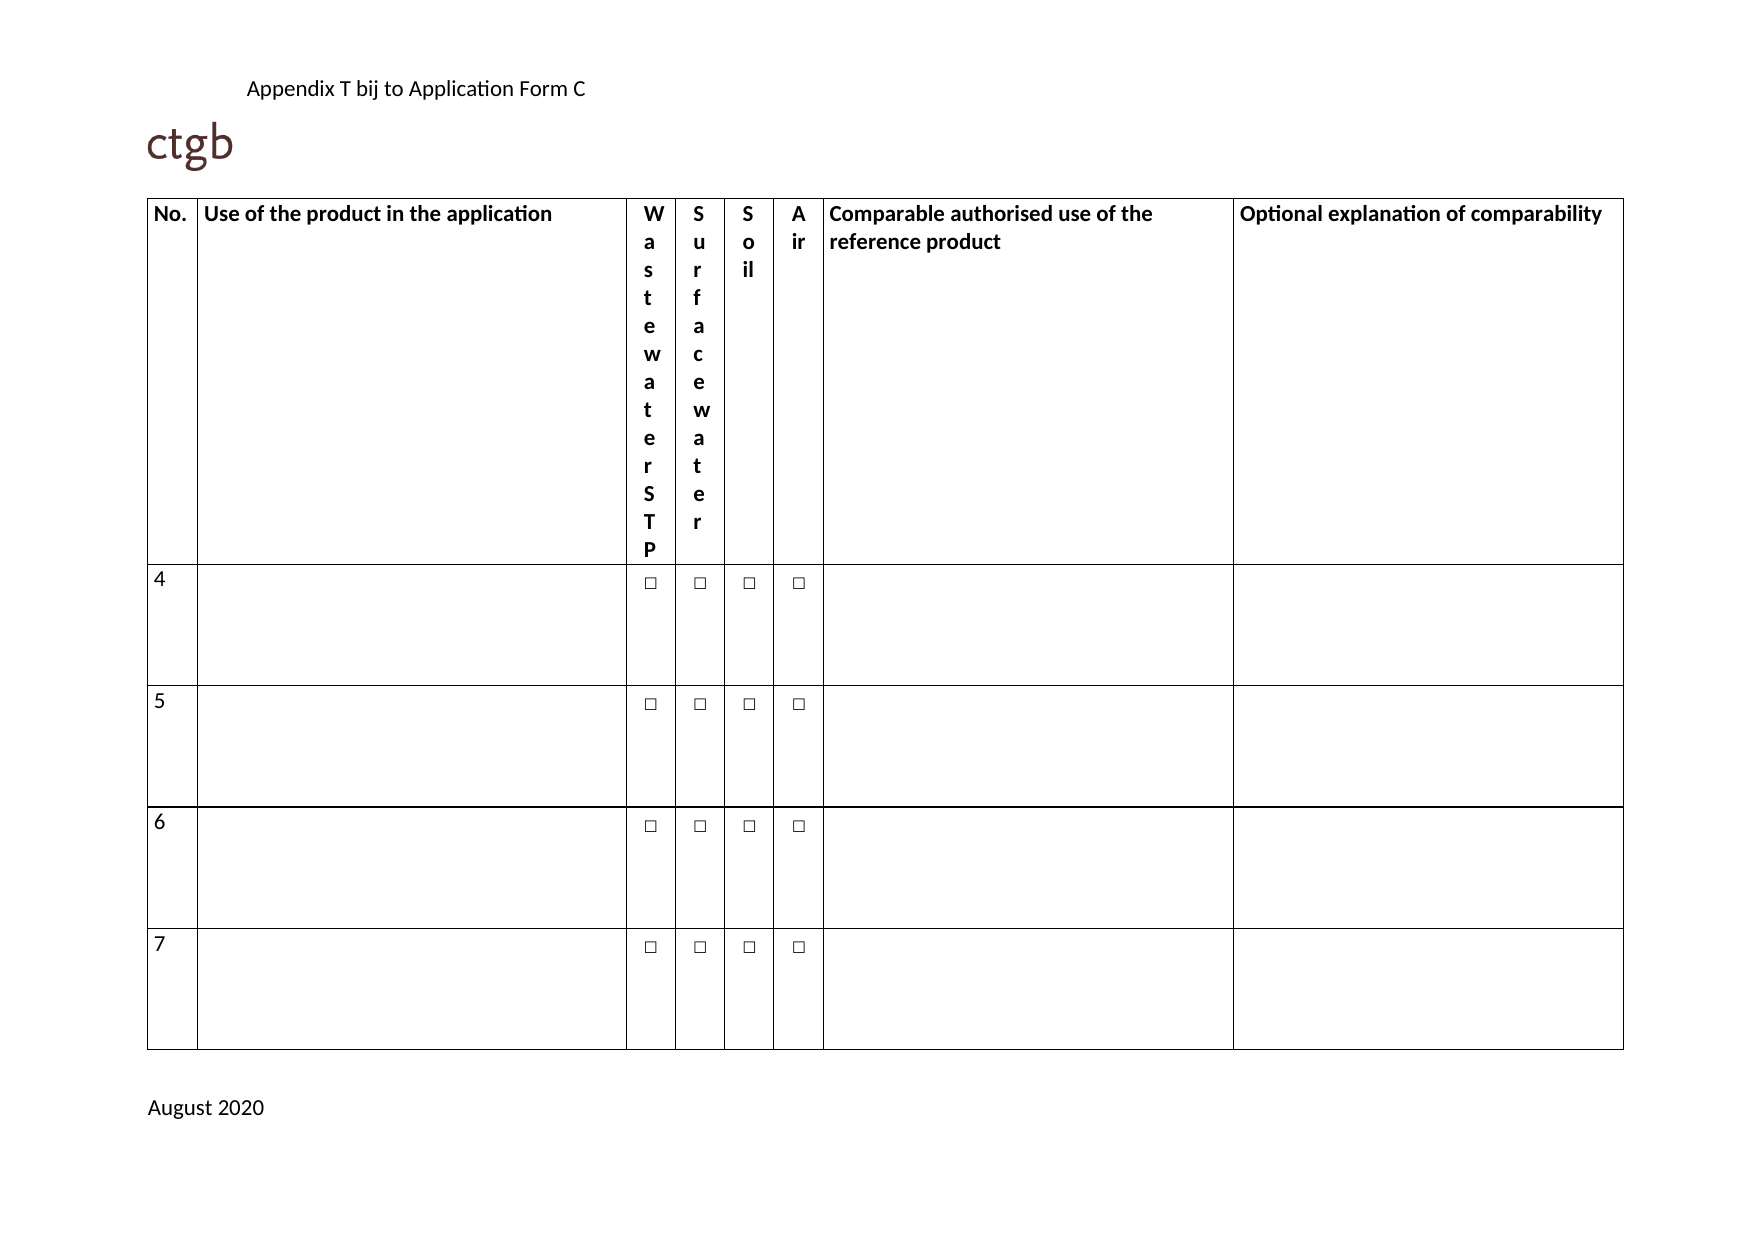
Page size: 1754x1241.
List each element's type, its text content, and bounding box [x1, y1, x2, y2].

table_cell [1234, 686, 1623, 806]
table_cell [198, 565, 626, 685]
table_header Optional explanation of comparability [1234, 199, 1623, 563]
table_cell [824, 565, 1233, 685]
table_cell [824, 808, 1233, 928]
table_cell ☐ [725, 808, 773, 928]
table_header No. [148, 199, 197, 563]
table_cell [824, 686, 1233, 806]
table_cell [824, 929, 1233, 1049]
table_cell 4 [148, 565, 197, 685]
table_cell 6 [148, 808, 197, 928]
table_cell ☐ [774, 565, 823, 685]
table_cell ☐ [676, 808, 724, 928]
table_cell ☐ [725, 686, 773, 806]
table_cell ☐ [627, 929, 675, 1049]
table_cell [198, 808, 626, 928]
table_header Soil [725, 199, 773, 563]
table_cell ☐ [725, 565, 773, 685]
table_cell 7 [148, 929, 197, 1049]
table_cell [198, 929, 626, 1049]
table_cell [198, 686, 626, 806]
table_cell ☐ [627, 565, 675, 685]
table_header Wastewater STP [627, 199, 675, 563]
table_header Surface water [676, 199, 724, 563]
table_cell [1234, 808, 1623, 928]
table_cell ☐ [774, 808, 823, 928]
table_cell ☐ [774, 686, 823, 806]
table_cell ☐ [676, 929, 724, 1049]
table_cell ☐ [627, 808, 675, 928]
table_cell [1234, 565, 1623, 685]
table_cell ☐ [774, 929, 823, 1049]
table_cell ☐ [627, 686, 675, 806]
table_header Comparable authorised use of the reference product [824, 199, 1233, 563]
table_cell ☐ [676, 565, 724, 685]
table_cell 5 [148, 686, 197, 806]
table_cell [1234, 929, 1623, 1049]
table_cell ☐ [676, 686, 724, 806]
table_cell ☐ [725, 929, 773, 1049]
table_header Air [774, 199, 823, 563]
table_header Use of the product in the application [198, 199, 626, 563]
